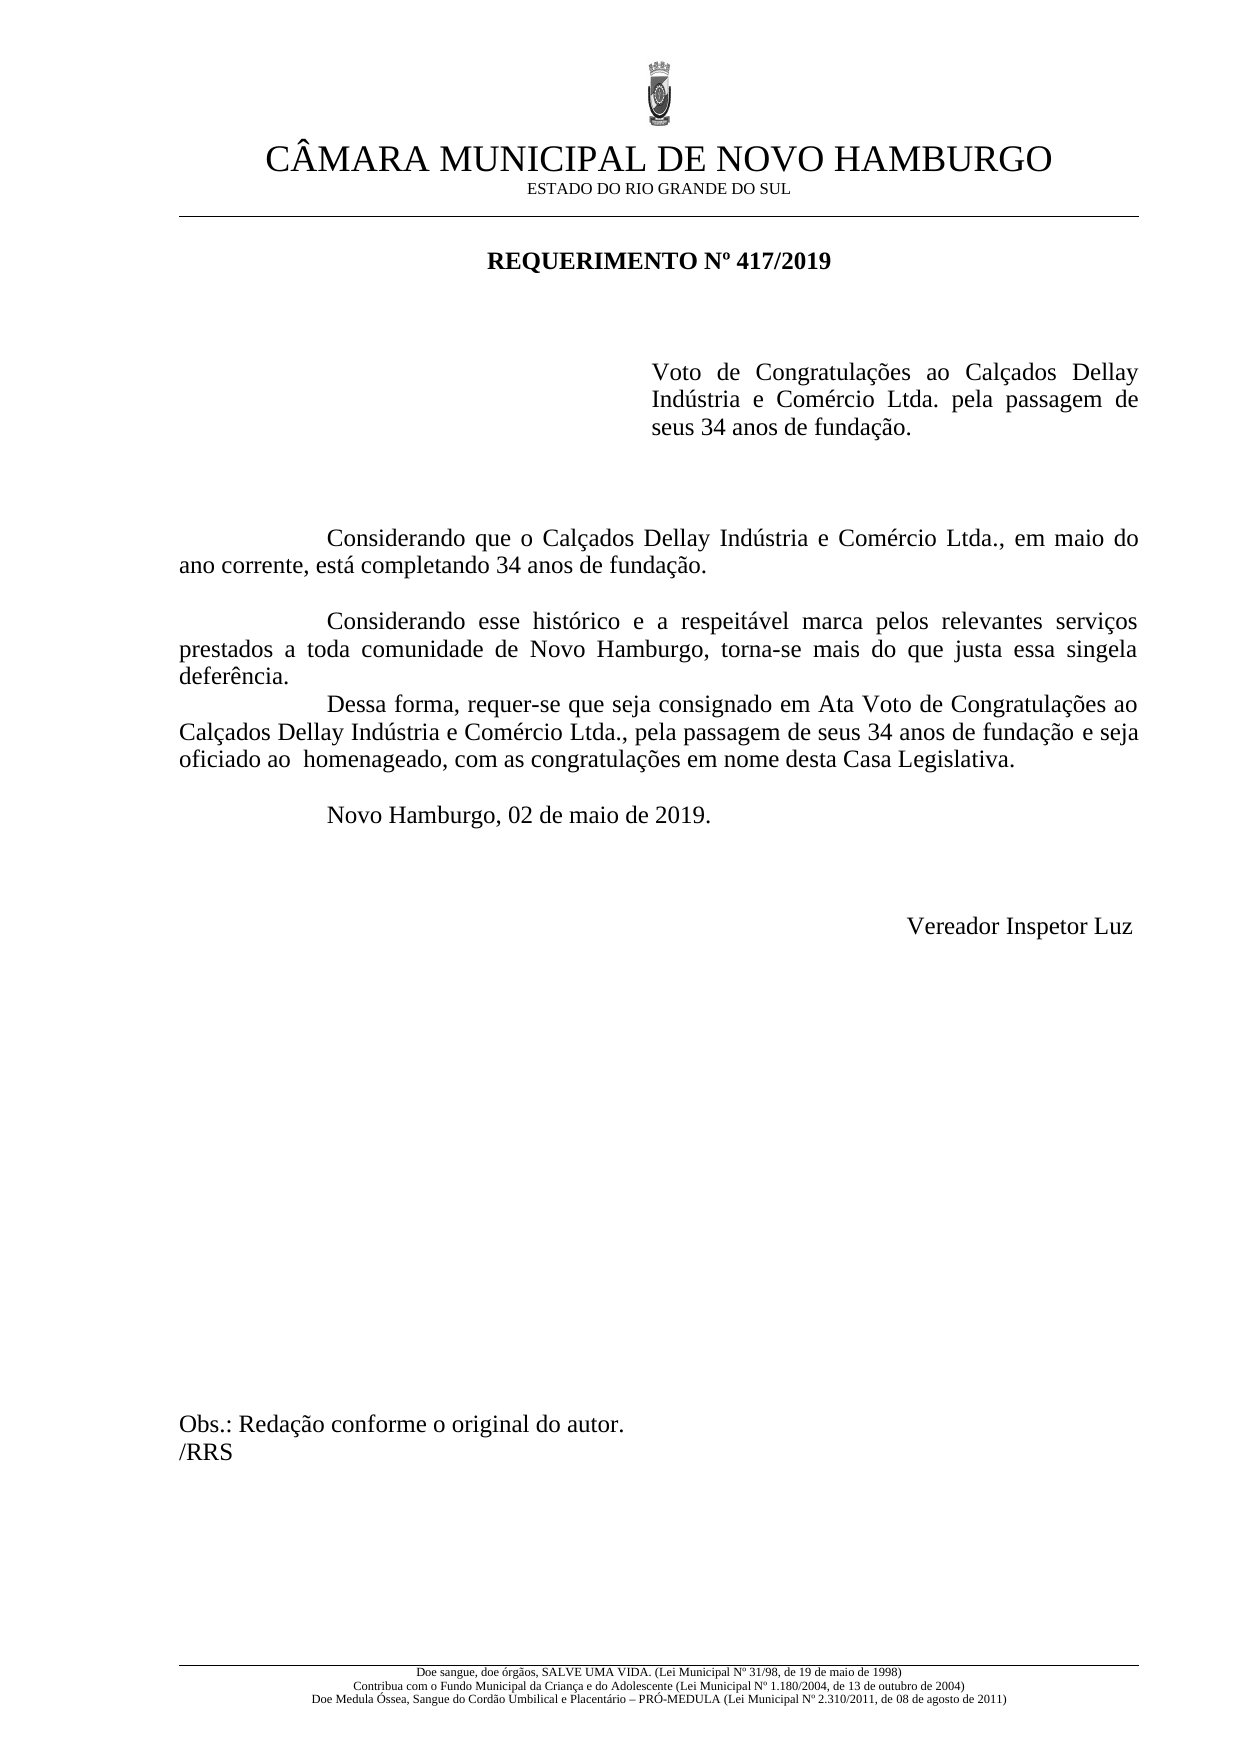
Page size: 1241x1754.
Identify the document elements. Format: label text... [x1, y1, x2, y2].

text Voto de Congratulações ao Calçados Dellay Indústria e Comércio Ltda. pela passagem de seus 34 anos de fundação. [651, 358, 1139, 441]
text Considerando esse histórico e a respeitável marca pelos relevantes serviços prestados a toda comunidade de Novo Hamburgo, torna-se mais do que justa essa singela deferência. [179, 607, 1139, 690]
text Vereador Inspetor Luz [179, 912, 1139, 939]
text Obs.: Redação conforme o original do autor. [179, 1411, 1139, 1438]
text REQUERIMENTO Nº 417/2019 [179, 247, 1139, 274]
text /RRS [179, 1438, 1139, 1466]
text Considerando que o Calçados Dellay Indústria e Comércio Ltda., em maio do ano corrente, está completando 34 anos de fundação. [179, 524, 1139, 579]
text Dessa forma, requer-se que seja consignado em Ata Voto de Congratulações ao Calçados Dellay Indústria e Comércio Ltda., pela passagem de seus 34 anos de fundação e seja oficiado ao homenageado, com as congratulações em nome desta Casa Legislativa. [179, 690, 1139, 773]
text Novo Hamburgo, 02 de maio de 2019. [179, 801, 1139, 829]
